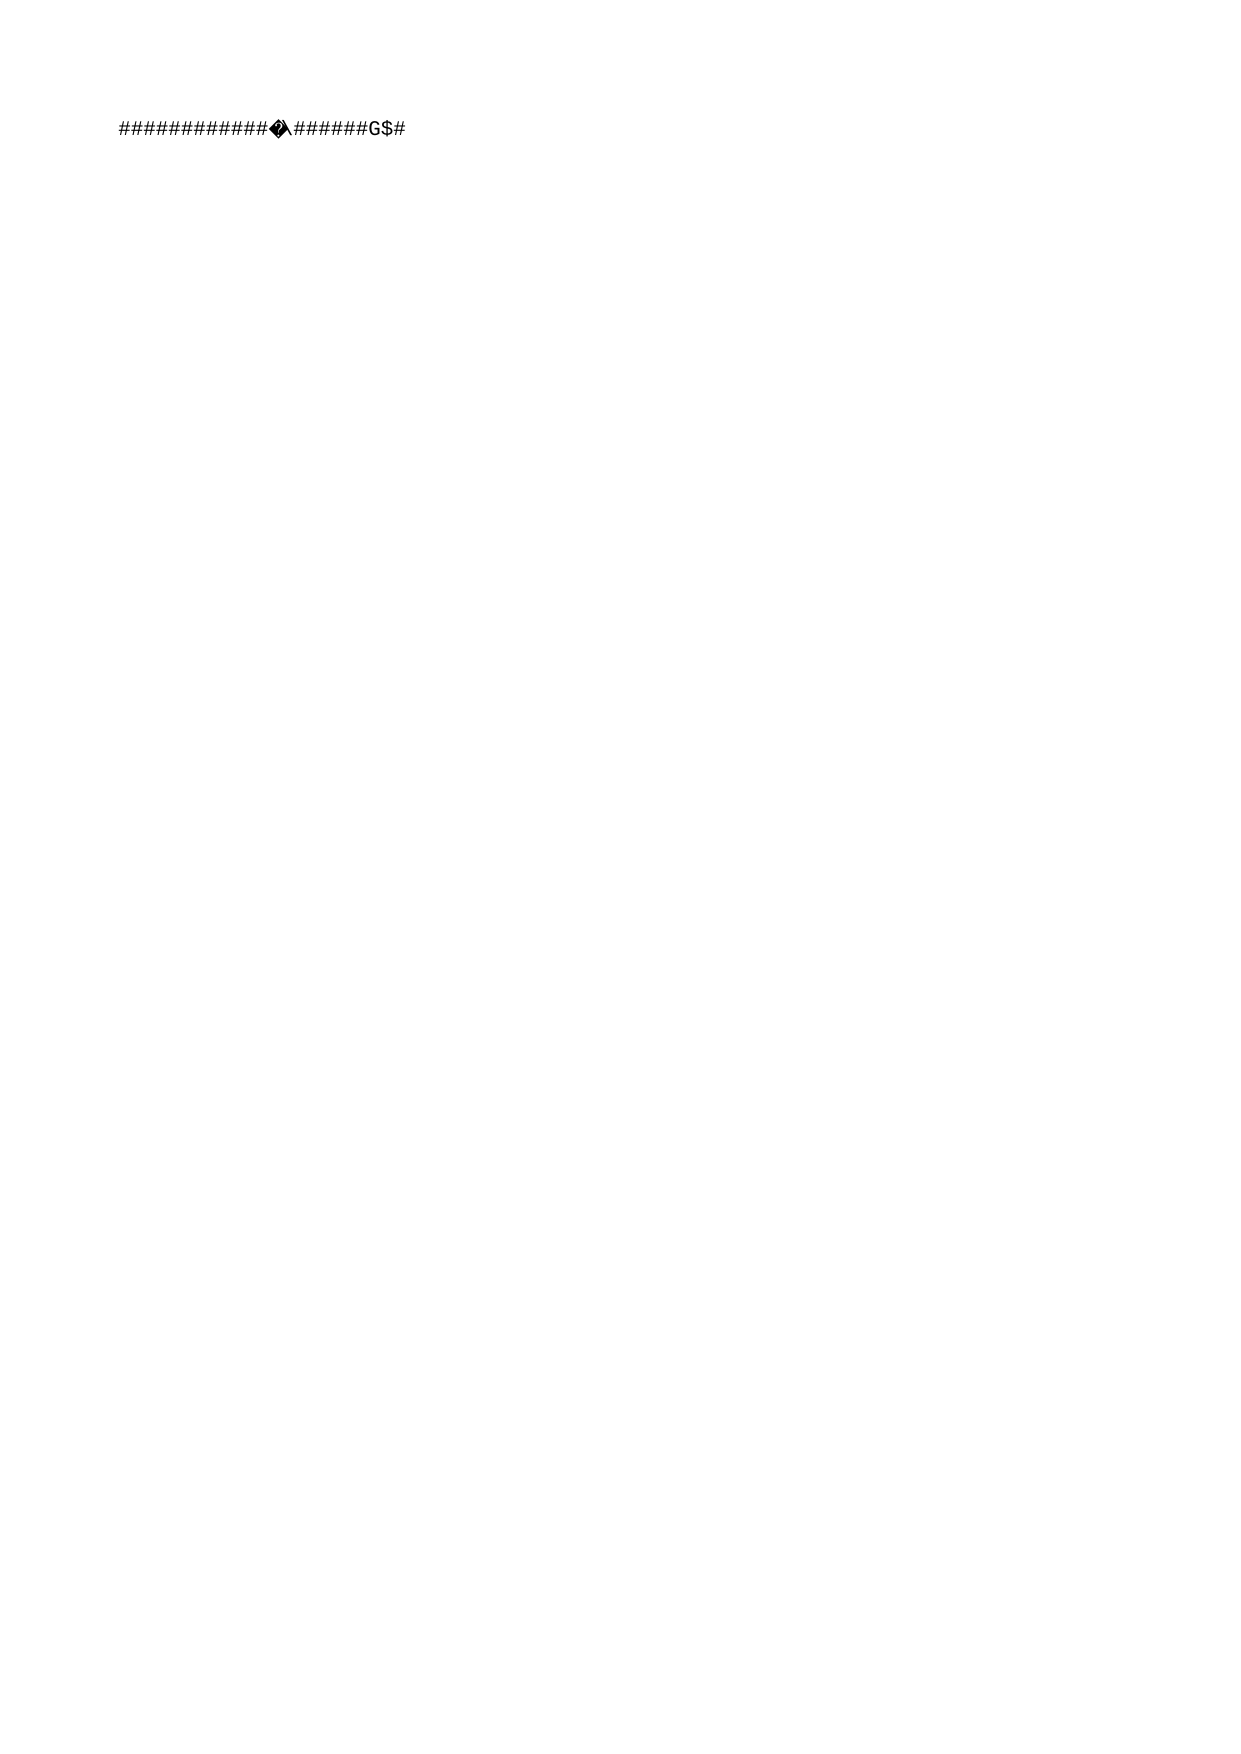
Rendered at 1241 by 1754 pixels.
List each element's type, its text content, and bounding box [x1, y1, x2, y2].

text ############�\######G$# [118, 118, 1122, 142]
